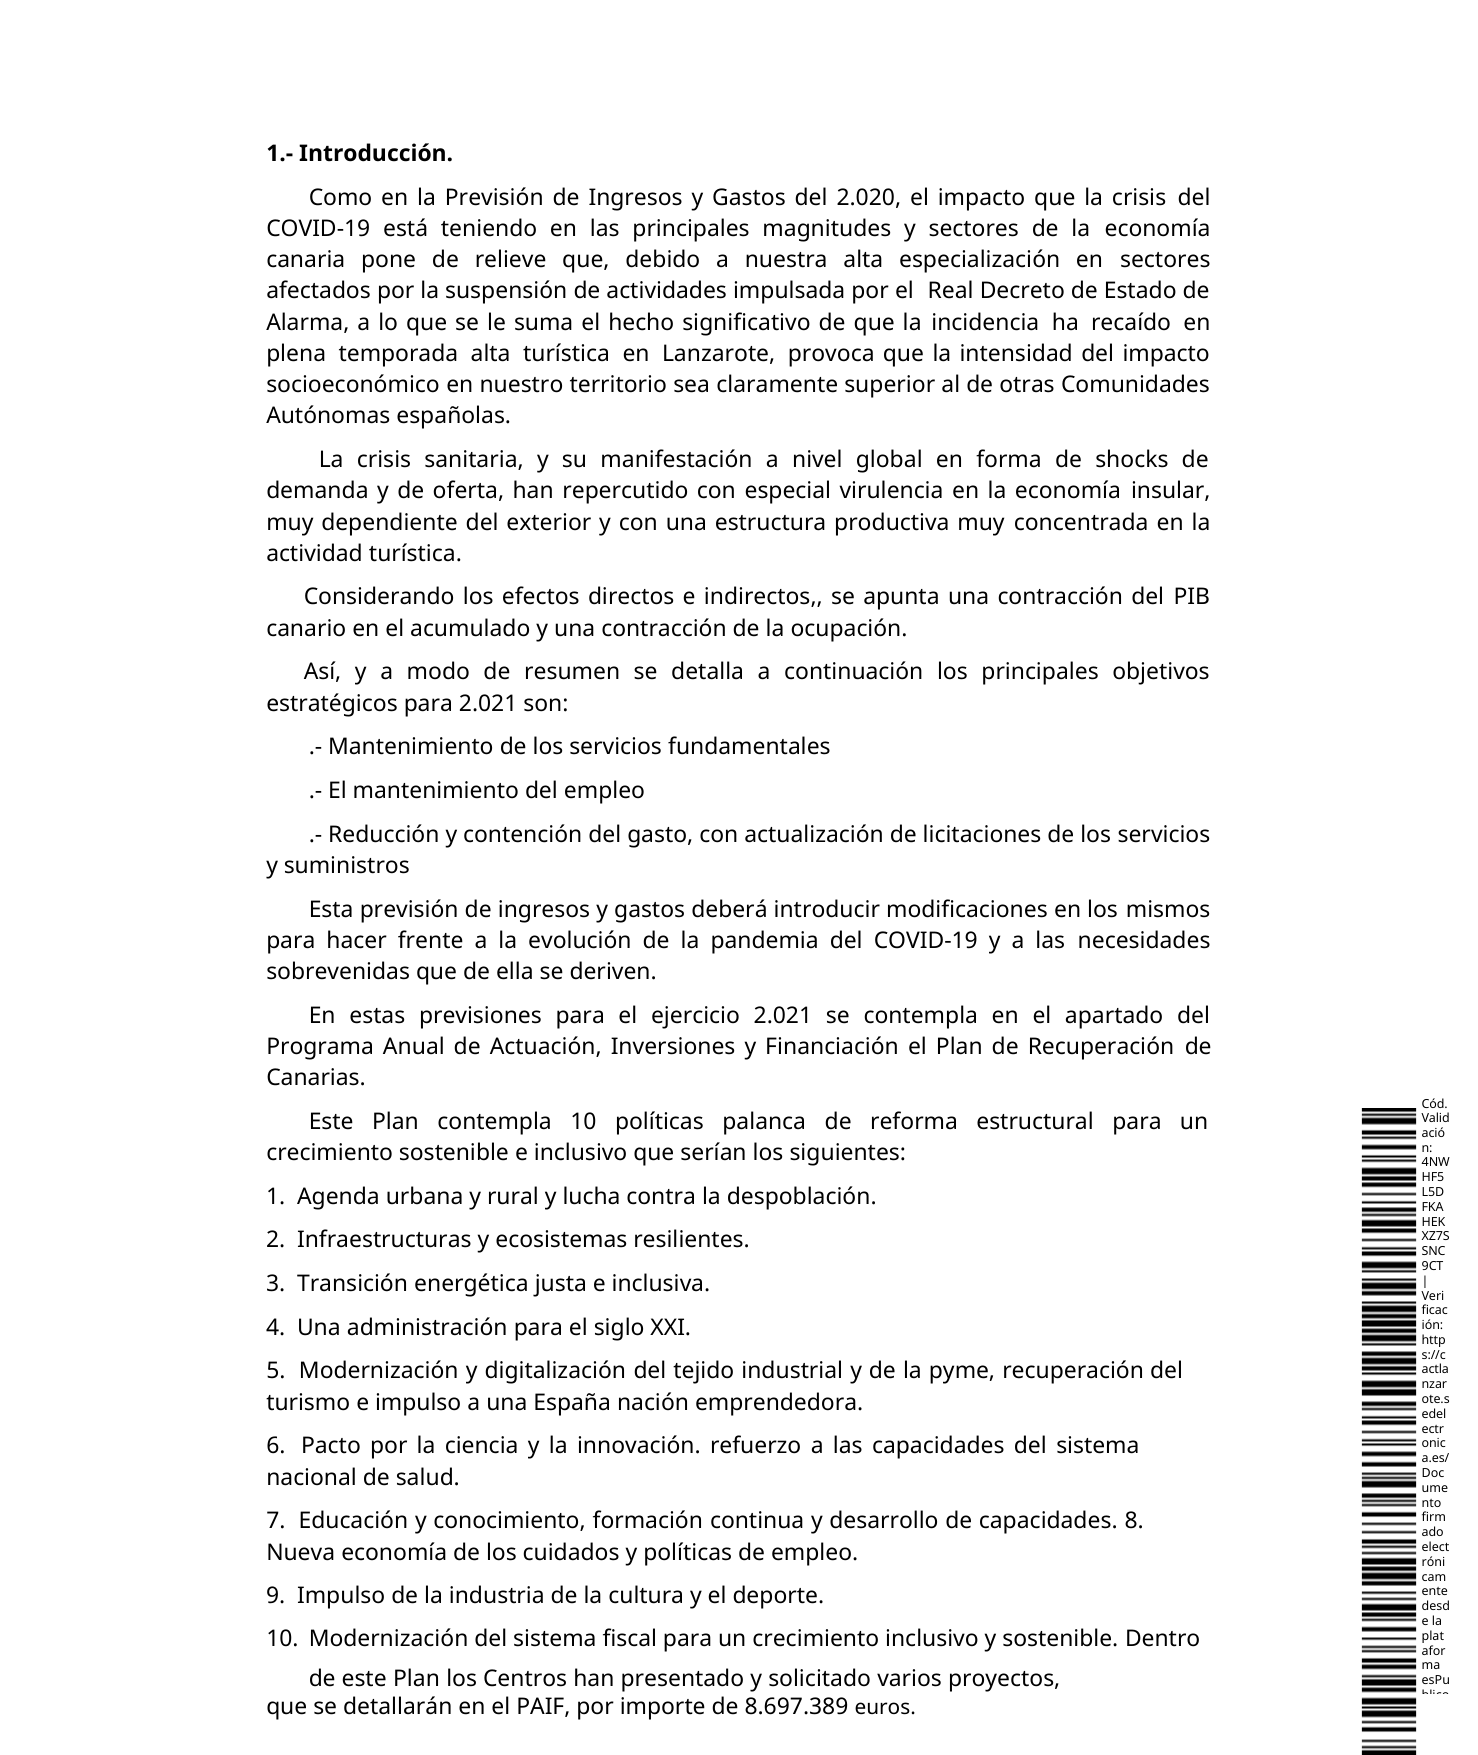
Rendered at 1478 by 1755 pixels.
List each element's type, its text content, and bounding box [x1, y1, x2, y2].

text Considerando los efectos directos e indirectos,, se apunta una contracción del PIB canario en el acumulado y una contracción de la ocupación. [266, 580, 1210, 643]
list Transición energética justa e inclusiva. [266, 1267, 1361, 1298]
text .- El mantenimiento del empleo [308, 774, 1427, 805]
list Infraestructuras y ecosistemas resilientes. [266, 1223, 1361, 1254]
text Esta previsión de ingresos y gastos deberá introducir modificaciones en los mismos para hacer frente a la evolución de la pandemia del COVID-19 y a las necesidades sobrevenidas que de ella se deriven. [266, 892, 1210, 986]
text 1.- Introducción. [266, 137, 1427, 168]
text En estas previsiones para el ejercicio 2.021 se contempla en el apartado del Programa Anual de Actuación, Inversiones y Financiación el Plan de Recuperación de Canarias. [266, 998, 1211, 1092]
list Una administración para el siglo XXI. [266, 1311, 1361, 1342]
text La crisis sanitaria, y su manifestación a nivel global en forma de shocks de demanda y de oferta, han repercutido con especial virulencia en la economía insular, muy dependiente del exterior y con una estructura productiva muy concentrada en la actividad turística. [266, 443, 1210, 568]
text .- Mantenimiento de los servicios fundamentales [308, 730, 1427, 761]
text Así, y a modo de resumen se detalla a continuación los principales objetivos estratégicos para 2.021 son: [266, 655, 1211, 718]
list Agenda urbana y rural y lucha contra la despoblación. [266, 1180, 1361, 1211]
text Como en la Previsión de Ingresos y Gastos del 2.020, el impacto que la crisis del COVID-19 está teniendo en las principales magnitudes y sectores de la economía canaria pone de relieve que, debido a nuestra alta especialización en sectores afectados por la suspensión de actividades impulsada por el Real Decreto de Estado de Alarma, a lo que se le suma el hecho significativo de que la incidencia ha recaído en plena temporada alta turística en Lanzarote, provoca que la intensidad del impacto socioeconómico en nuestro territorio sea claramente superior al de otras Comunidades Autónomas españolas. [266, 181, 1210, 431]
list Modernización y digitalización del tejido industrial y de la pyme, recuperación del turismo e impulso a una España nación emprendedora. [266, 1354, 1209, 1417]
list Modernización del sistema fiscal para un crecimiento inclusivo y sostenible. Dentro de este Plan los Centros han presentado y solicitado varios proyectos, [266, 1614, 1210, 1694]
text .- Reducción y contención del gasto, con actualización de licitaciones de los servicios y suministros [266, 818, 1210, 880]
list Educación y conocimiento, formación continua y desarrollo de capacidades. 8. Nueva economía de los cuidados y políticas de empleo. [266, 1504, 1210, 1567]
text que se detallarán en el PAIF, por importe de 8.697.389 euros. [266, 1694, 1361, 1719]
list Impulso de la industria de la cultura y el deporte. [266, 1579, 1361, 1611]
text Este Plan contempla 10 políticas palanca de reforma estructural para un crecimiento sostenible e inclusivo que serían los siguientes: [266, 1105, 1210, 1167]
text [1419, 1094, 1450, 1693]
list Pacto por la ciencia y la innovación. refuerzo a las capacidades del sistema nacional de salud. [266, 1429, 1210, 1492]
text Cód. Validación: 4NWHF5L5DFKAHEKXZ7SSNC9CT | Verificación: https://cactlanzarote.sedelectronica.es/ Documento firmado electrónicamente desde la plataforma esPublico Gestiona | Página 3 de 34 [1421, 1097, 1450, 1693]
